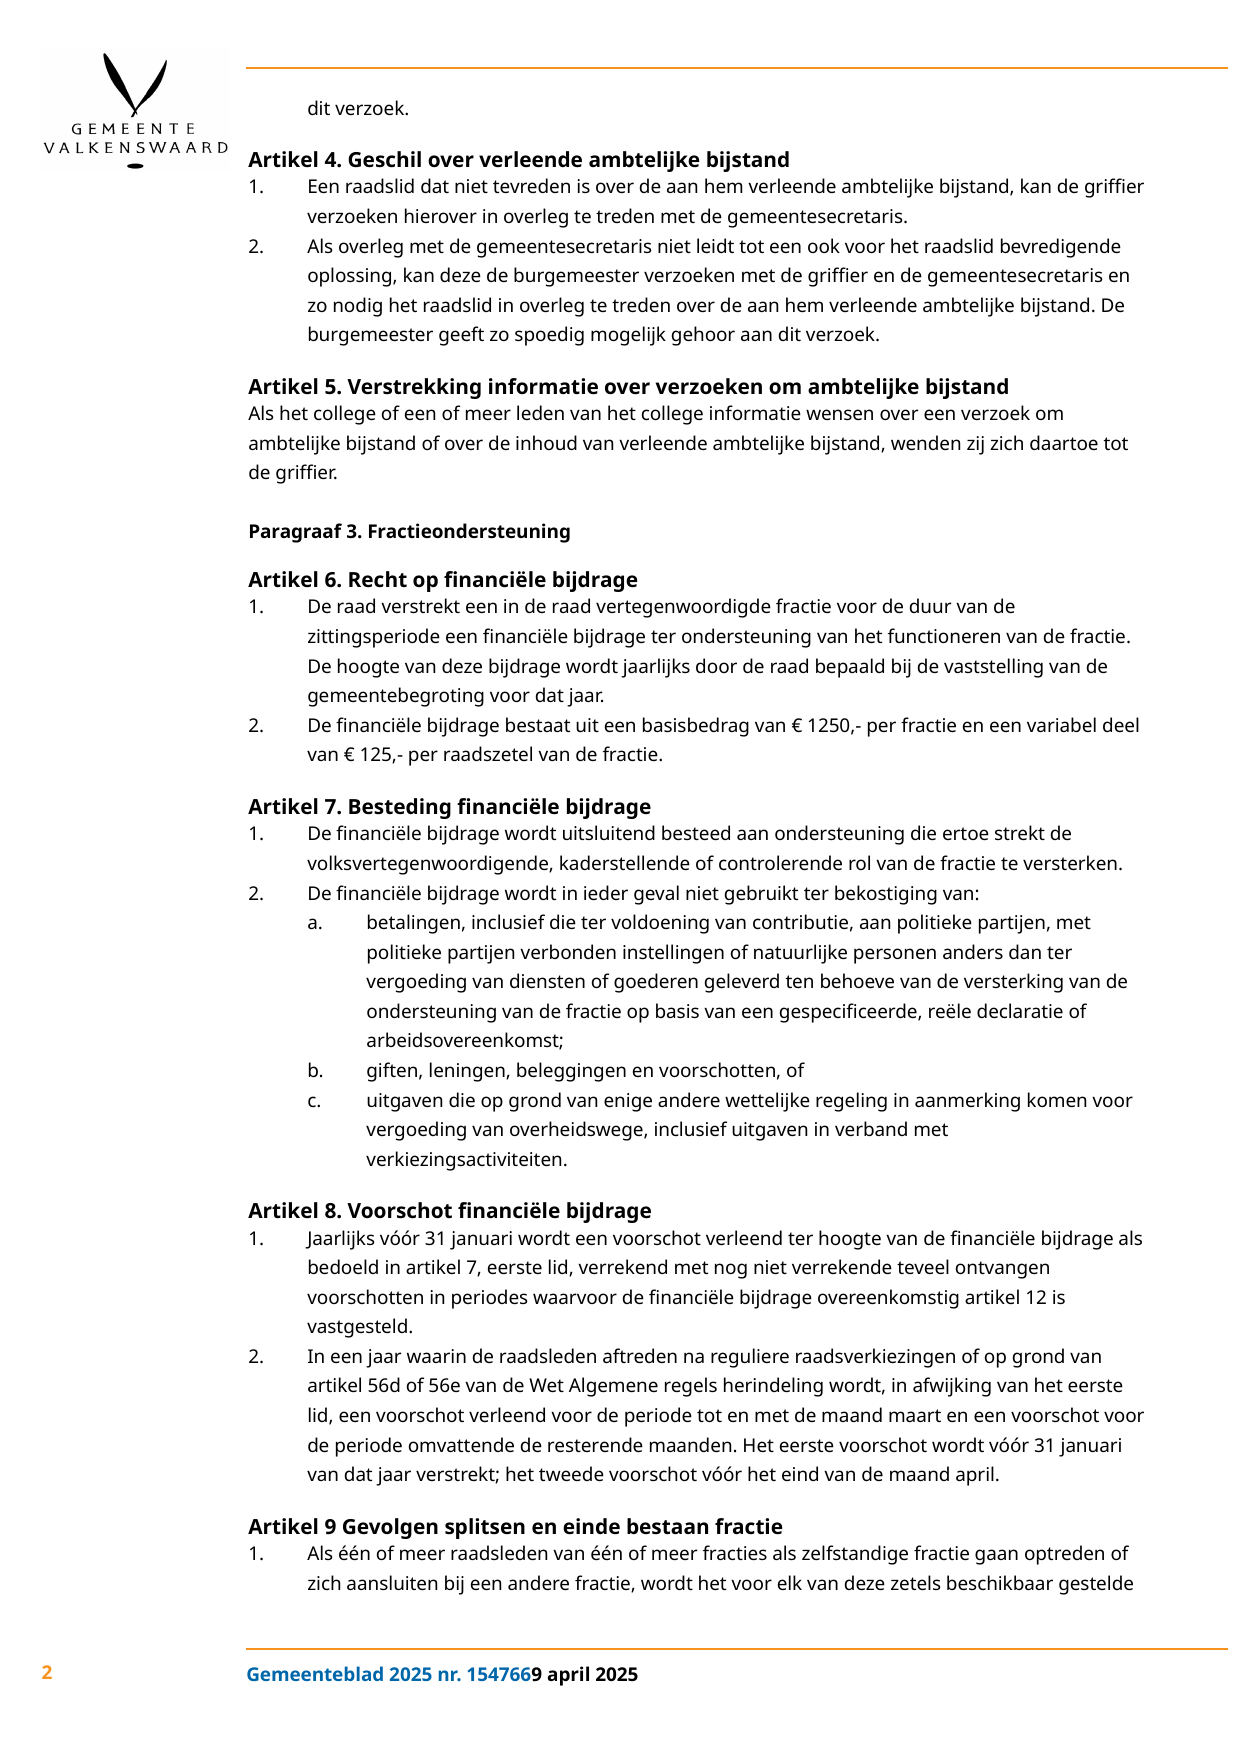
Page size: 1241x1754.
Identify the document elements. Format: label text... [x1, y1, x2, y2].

text Paragraaf 3. Fractieondersteuning [248, 519, 1152, 544]
text Artikel 4. Geschil over verleende ambtelijke bijstand [248, 145, 1152, 174]
list uitgaven die op grond van enige andere wettelijke regeling in aanmerking komen voor vergoeding van overheidswege, inclusief uitgaven in verband met verkiezingsactiviteiten. [307, 1087, 1152, 1172]
list dit verzoek. [248, 95, 1152, 121]
list De financiële bijdrage wordt uitsluitend besteed aan ondersteuning die ertoe strekt de volksvertegenwoordigende, kaderstellende of controlerende rol van de fractie te versterken. [248, 821, 1152, 876]
list Als één of meer raadsleden van één of meer fracties als zelfstandige fractie gaan optreden of zich aansluiten bij een andere fractie, wordt het voor elk van deze zetels beschikbaar gestelde [248, 1540, 1152, 1596]
list De financiële bijdrage bestaat uit een basisbedrag van € 1250,- per fractie en een variabel deel van € 125,- per raadszetel van de fractie. [248, 712, 1152, 767]
list De raad verstrekt een in de raad vertegenwoordigde fractie voor de duur van de zittingsperiode een financiële bijdrage ter ondersteuning van het functioneren van de fractie. De hoogte van deze bijdrage wordt jaarlijks door de raad bepaald bij de vaststelling van de gemeentebegroting voor dat jaar. [248, 594, 1152, 708]
list Als overleg met de gemeentesecretaris niet leidt tot een ook voor het raadslid bevredigende oplossing, kan deze de burgemeester verzoeken met de griffier en de gemeentesecretaris en zo nodig het raadslid in overleg te treden over de aan hem verleende ambtelijke bijstand. De burgemeester geeft zo spoedig mogelijk gehoor aan dit verzoek. [248, 233, 1152, 347]
text Artikel 6. Recht op financiële bijdrage [248, 565, 1152, 594]
list De financiële bijdrage wordt in ieder geval niet gebruikt ter bekostiging van: [248, 880, 1152, 905]
text Artikel 5. Verstrekking informatie over verzoeken om ambtelijke bijstand [248, 372, 1152, 400]
picture [41, 47, 231, 172]
text Artikel 9 Gevolgen splitsen en einde bestaan fractie [248, 1512, 1152, 1540]
text Artikel 7. Besteding financiële bijdrage [248, 792, 1152, 821]
text Artikel 8. Voorschot financiële bijdrage [248, 1196, 1152, 1225]
list Een raadslid dat niet tevreden is over de aan hem verleende ambtelijke bijstand, kan de griffier verzoeken hierover in overleg te treden met de gemeentesecretaris. [248, 174, 1152, 229]
list Jaarlijks vóór 31 januari wordt een voorschot verleend ter hoogte van de financiële bijdrage als bedoeld in artikel 7, eerste lid, verrekend met nog niet verrekende teveel ontvangen voorschotten in periodes waarvoor de financiële bijdrage overeenkomstig artikel 12 is vastgesteld. [248, 1225, 1152, 1339]
list betalingen, inclusief die ter voldoening van contributie, aan politieke partijen, met politieke partijen verbonden instellingen of natuurlijke personen anders dan ter vergoeding van diensten of goederen geleverd ten behoeve van de versterking van de ondersteuning van de fractie op basis van een gespecificeerde, reële declaratie of arbeidsovereenkomst; [307, 909, 1152, 1053]
list giften, leningen, beleggingen en voorschotten, of [307, 1057, 1152, 1083]
text Als het college of een of meer leden van het college informatie wensen over een verzoek om ambtelijke bijstand of over de inhoud van verleende ambtelijke bijstand, wenden zij zich daartoe tot de griffier. [248, 400, 1152, 485]
list In een jaar waarin de raadsleden aftreden na reguliere raadsverkiezingen of op grond van artikel 56d of 56e van de Wet Algemene regels herindeling wordt, in afwijking van het eerste lid, een voorschot verleend voor de periode tot en met de maand maart en een voorschot voor de periode omvattende de resterende maanden. Het eerste voorschot wordt vóór 31 januari van dat jaar verstrekt; het tweede voorschot vóór het eind van de maand april. [248, 1343, 1152, 1487]
